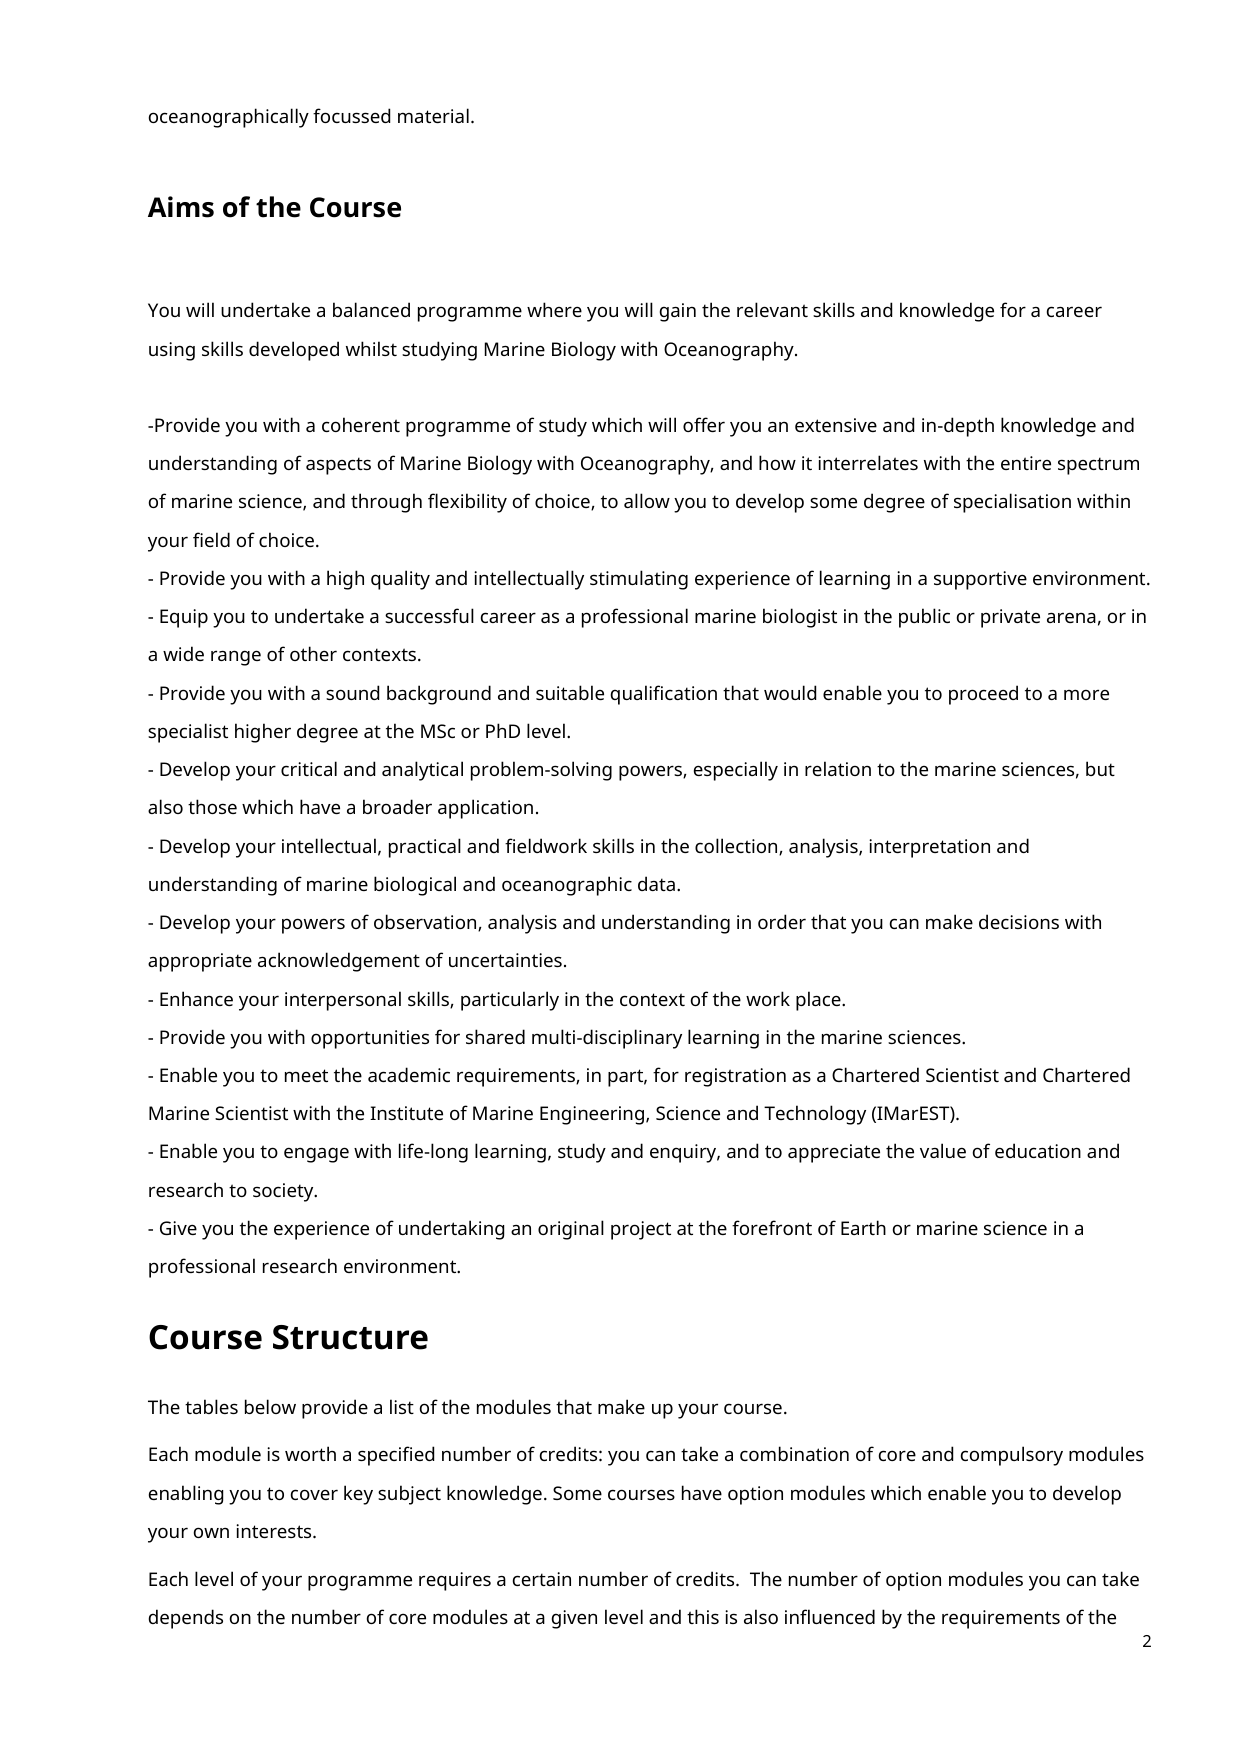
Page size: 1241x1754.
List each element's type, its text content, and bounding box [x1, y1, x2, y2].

text Each module is worth a specified number of credits: you can take a combination of core and compulsory modules enabling you to cover key subject knowledge. Some courses have option modules which enable you to develop your own interests. [148, 1442, 1152, 1544]
text You will undertake a balanced programme where you will gain the relevant skills and knowledge for a career using skills developed whilst studying Marine Biology with Oceanography. -Provide you with a coherent programme of study which will offer you an extensive and in-depth knowledge and understanding of aspects of Marine Biology with Oceanography, and how it interrelates with the entire spectrum of marine science, and through flexibility of choice, to allow you to develop some degree of specialisation within your field of choice. - Provide you with a high quality and intellectually stimulating experience of learning in a supportive environment. - Equip you to undertake a successful career as a professional marine biologist in the public or private arena, or in a wide range of other contexts. - Provide you with a sound background and suitable qualification that would enable you to proceed to a more specialist higher degree at the MSc or PhD level. - Develop your critical and analytical problem-solving powers, especially in relation to the marine sciences, but also those which have a broader application. - Develop your intellectual, practical and fieldwork skills in the collection, analysis, interpretation and understanding of marine biological and oceanographic data. - Develop your powers of observation, analysis and understanding in order that you can make decisions with appropriate acknowledgement of uncertainties. - Enhance your interpersonal skills, particularly in the context of the work place. - Provide you with opportunities for shared multi-disciplinary learning in the marine sciences. - Enable you to meet the academic requirements, in part, for registration as a Chartered Scientist and Chartered Marine Scientist with the Institute of Marine Engineering, Science and Technology (IMarEST). - Enable you to engage with life-long learning, study and enquiry, and to appreciate the value of education and research to society. - Give you the experience of undertaking an original project at the forefront of Earth or marine science in a professional research environment. [148, 298, 1152, 1279]
text Each level of your programme requires a certain number of credits. The number of option modules you can take depends on the number of core modules at a given level and this is also influenced by the requirements of the [148, 1566, 1152, 1629]
text The tables below provide a list of the modules that make up your course. [148, 1394, 1152, 1420]
subtitle Course Structure [148, 1313, 1152, 1359]
text oceanographically focussed material. [148, 103, 1145, 129]
subtitle Aims of the Course [148, 188, 1152, 225]
